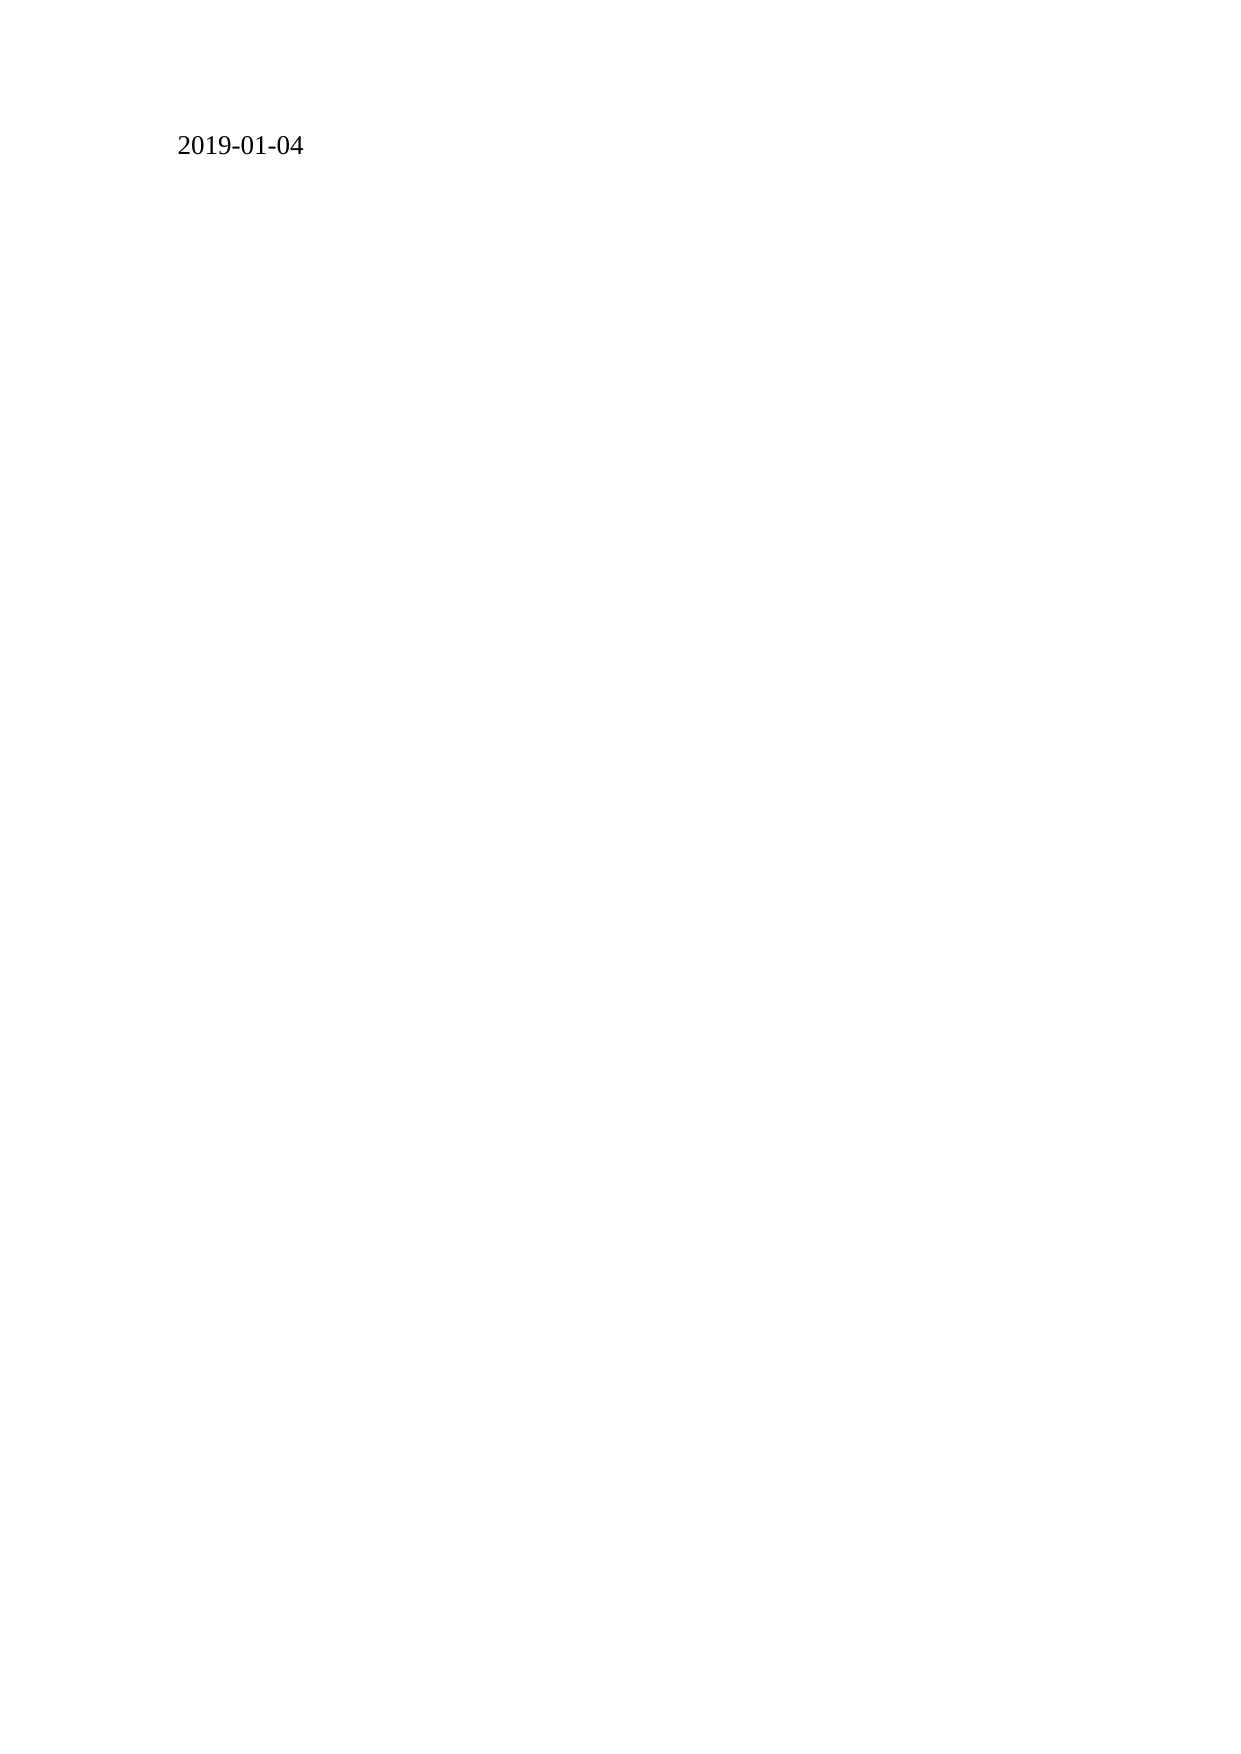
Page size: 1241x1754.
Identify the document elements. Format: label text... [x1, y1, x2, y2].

text 2019-01-04 [177, 129, 1181, 160]
